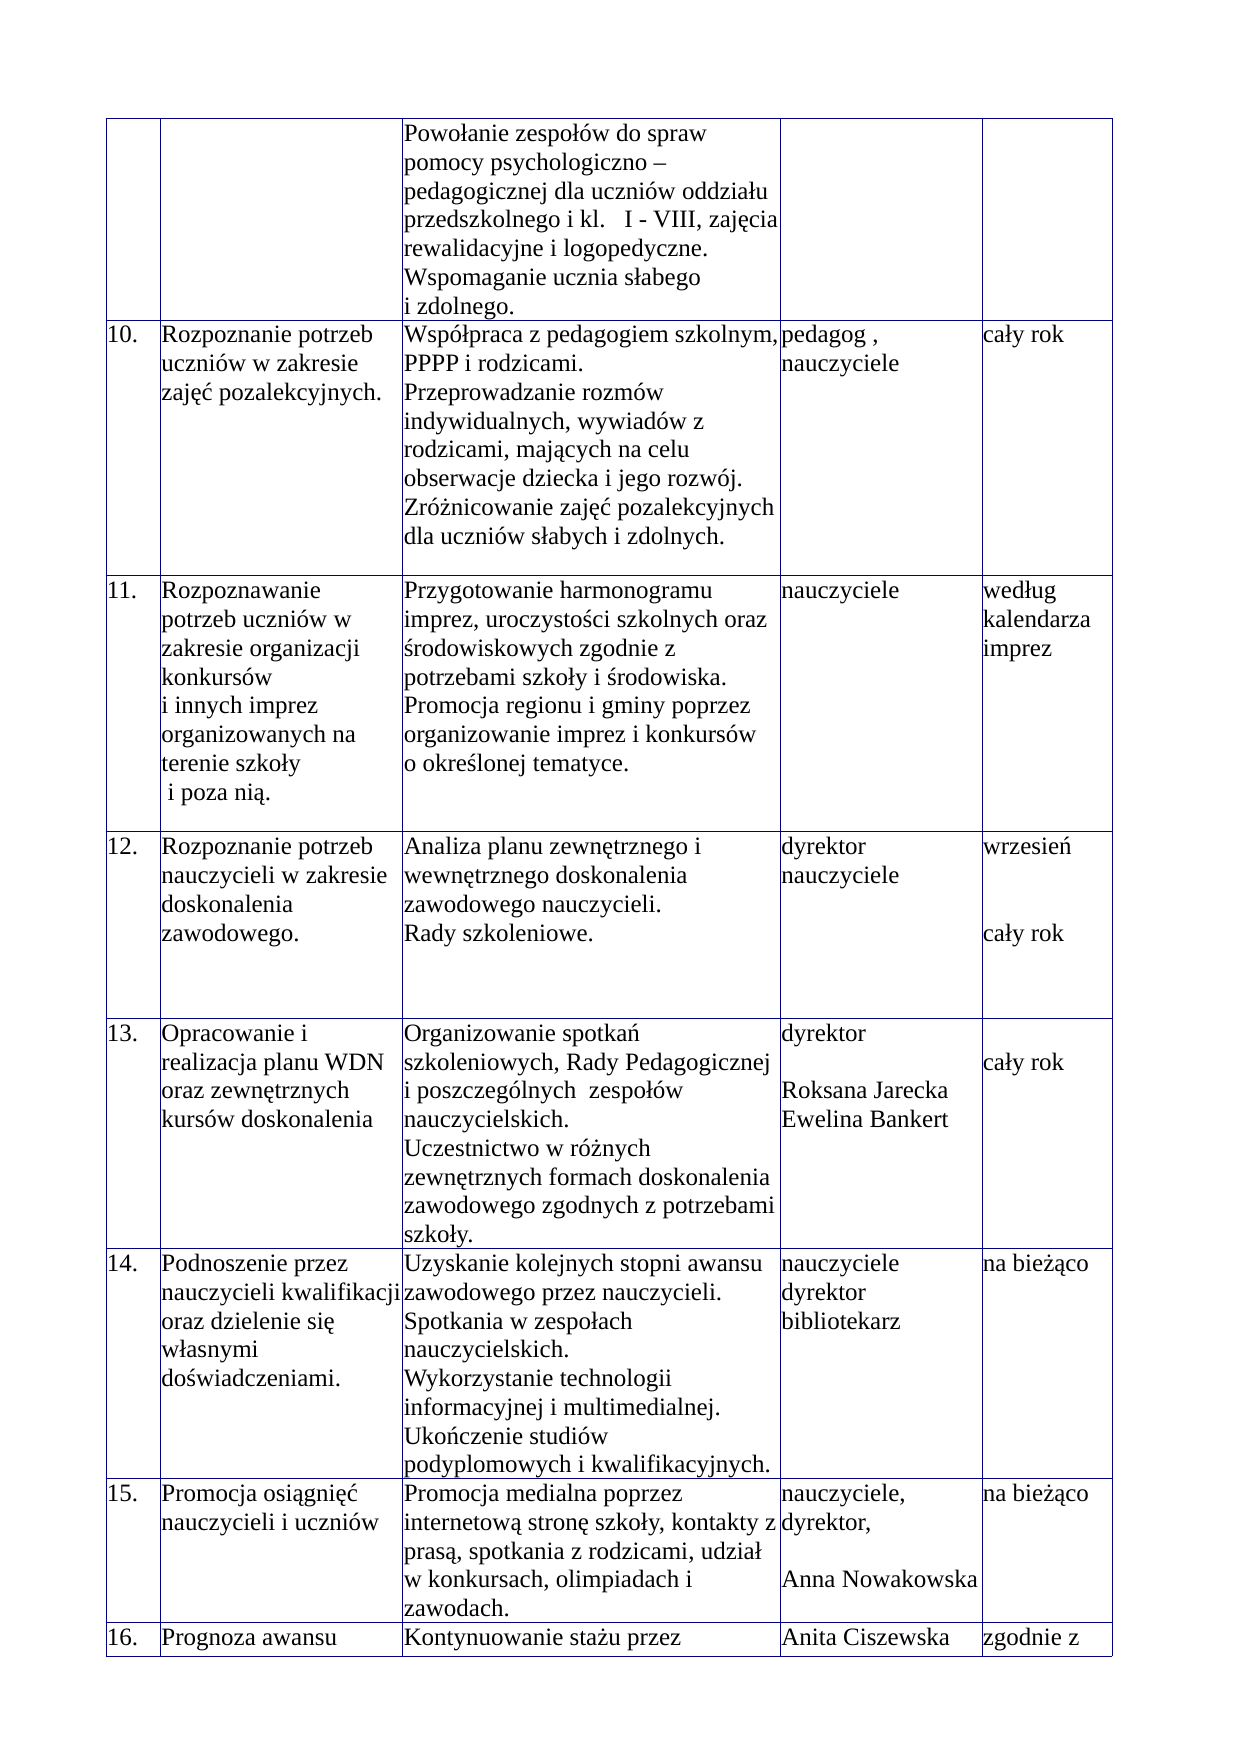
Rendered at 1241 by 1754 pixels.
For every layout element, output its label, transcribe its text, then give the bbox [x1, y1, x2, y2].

table_cell [161, 119, 402, 319]
table_cell 12. [107, 832, 160, 1018]
table_cell Organizowanie spotkań szkoleniowych, Rady Pedagogicznej i poszczególnych zespołów nauczycielskich. Uczestnictwo w różnych zewnętrznych formach doskonalenia zawodowego zgodnych z potrzebami szkoły. [403, 1019, 780, 1248]
table_cell według kalendarza imprez [983, 576, 1112, 831]
table_cell Rozpoznanie potrzeb uczniów w zakresie zajęć pozalekcyjnych. [161, 321, 402, 575]
table_cell Rozpoznanie potrzeb nauczycieli w zakresie doskonalenia zawodowego. [161, 832, 402, 1018]
table_cell 14. [107, 1249, 160, 1478]
table_cell 11. [107, 576, 160, 831]
table_cell Współpraca z pedagogiem szkolnym, PPPP i rodzicami. Przeprowadzanie rozmów indywidualnych, wywiadów z rodzicami, mających na celu obserwacje dziecka i jego rozwój. Zróżnicowanie zajęć pozalekcyjnych dla uczniów słabych i zdolnych. [403, 321, 780, 575]
table_cell wrzesień cały rok [983, 832, 1112, 1018]
table_cell [107, 119, 160, 319]
table_cell Promocja medialna poprzez internetową stronę szkoły, kontakty z prasą, spotkania z rodzicami, udział w konkursach, olimpiadach i zawodach. [403, 1479, 780, 1622]
table_cell Przygotowanie harmonogramu imprez, uroczystości szkolnych oraz środowiskowych zgodnie z potrzebami szkoły i środowiska. Promocja regionu i gminy poprzez organizowanie imprez i konkursów o określonej tematyce. [403, 576, 780, 831]
table_cell 16. [107, 1623, 160, 1656]
table_cell na bieżąco [983, 1479, 1112, 1622]
table_cell Anita Ciszewska [781, 1623, 982, 1656]
table_cell 10. [107, 321, 160, 575]
table_cell cały rok [983, 1019, 1112, 1248]
table_cell Opracowanie i realizacja planu WDN oraz zewnętrznych kursów doskonalenia [161, 1019, 402, 1248]
table_cell dyrektor Roksana Jarecka Ewelina Bankert [781, 1019, 982, 1248]
table_cell Powołanie zespołów do spraw pomocy psychologiczno – pedagogicznej dla uczniów oddziału przedszkolnego i kl. I - VIII, zajęcia rewalidacyjne i logopedyczne. Wspomaganie ucznia słabego i zdolnego. [403, 119, 780, 319]
table_cell [781, 119, 982, 319]
table_cell 13. [107, 1019, 160, 1248]
table_cell dyrektor nauczyciele [781, 832, 982, 1018]
table_cell nauczyciele, dyrektor, Anna Nowakowska [781, 1479, 982, 1622]
table_cell Promocja osiągnięć nauczycieli i uczniów [161, 1479, 402, 1622]
table_cell nauczyciele [781, 576, 982, 831]
table_cell zgodnie z [983, 1623, 1112, 1656]
table_cell 15. [107, 1479, 160, 1622]
table_cell Prognoza awansu [161, 1623, 402, 1656]
table_cell na bieżąco [983, 1249, 1112, 1478]
table_cell Analiza planu zewnętrznego i wewnętrznego doskonalenia zawodowego nauczycieli. Rady szkoleniowe. [403, 832, 780, 1018]
table_cell Kontynuowanie stażu przez [403, 1623, 780, 1656]
table_cell Uzyskanie kolejnych stopni awansu zawodowego przez nauczycieli. Spotkania w zespołach nauczycielskich. Wykorzystanie technologii informacyjnej i multimedialnej. Ukończenie studiów podyplomowych i kwalifikacyjnych. [403, 1249, 780, 1478]
table_cell Podnoszenie przez nauczycieli kwalifikacji oraz dzielenie się własnymi doświadczeniami. [161, 1249, 402, 1478]
table_cell cały rok [983, 321, 1112, 575]
table_cell nauczyciele dyrektor bibliotekarz [781, 1249, 982, 1478]
table_cell [983, 119, 1112, 319]
table_cell pedagog , nauczyciele [781, 321, 982, 575]
table_cell Rozpoznawanie potrzeb uczniów w zakresie organizacji konkursów i innych imprez organizowanych na terenie szkoły i poza nią. [161, 576, 402, 831]
